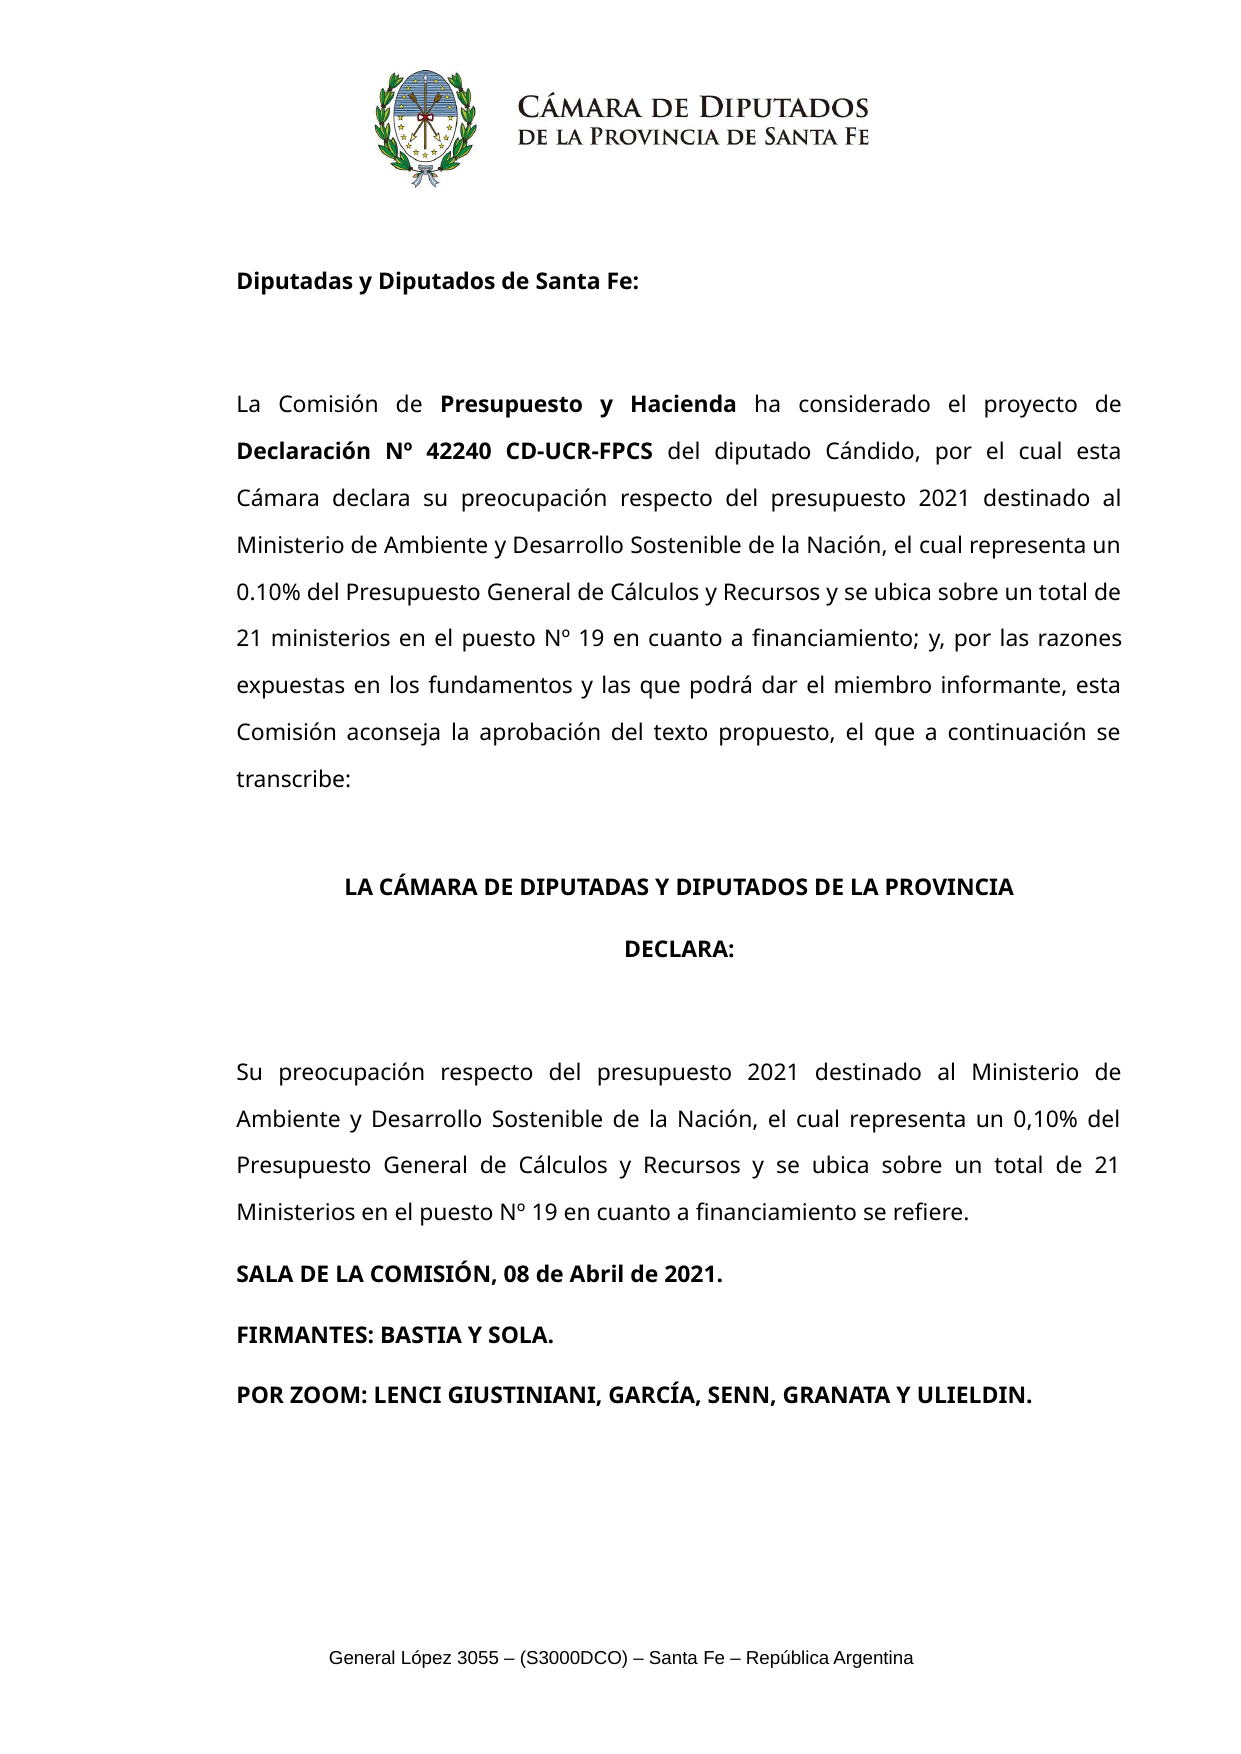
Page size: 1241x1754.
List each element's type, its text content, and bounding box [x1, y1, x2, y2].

picture [374, 70, 869, 192]
text La Comisión de Presupuesto y Hacienda ha considerado el proyecto de Declaración Nº 42240 CD-UCR-FPCS del diputado Cándido, por el cual esta Cámara declara su preocupación respecto del presupuesto 2021 destinado al Ministerio de Ambiente y Desarrollo Sostenible de la Nación, el cual representa un 0.10% del Presupuesto General de Cálculos y Recursos y se ubica sobre un total de 21 ministerios en el puesto Nº 19 en cuanto a financiamiento; y, por las razones expuestas en los fundamentos y las que podrá dar el miembro informante, esta Comisión aconseja la aprobación del texto propuesto, el que a continuación se transcribe: [236, 388, 1122, 794]
text LA CÁMARA DE DIPUTADAS Y DIPUTADOS DE LA PROVINCIA [236, 871, 1122, 902]
text FIRMANTES: BASTIA Y SOLA. [236, 1319, 1033, 1350]
text Su preocupación respecto del presupuesto 2021 destinado al Ministerio de Ambiente y Desarrollo Sostenible de la Nación, el cual representa un 0,10% del Presupuesto General de Cálculos y Recursos y se ubica sobre un total de 21 Ministerios en el puesto Nº 19 en cuanto a financiamiento se refiere. [236, 1056, 1122, 1227]
text DECLARA: [236, 933, 1122, 964]
text SALA DE LA COMISIÓN, 08 de Abril de 2021. [236, 1258, 1122, 1289]
text Diputadas y Diputados de Santa Fe: [236, 265, 1122, 296]
text POR ZOOM: LENCI GIUSTINIANI, GARCÍA, SENN, GRANATA Y ULIELDIN. [236, 1378, 1033, 1410]
